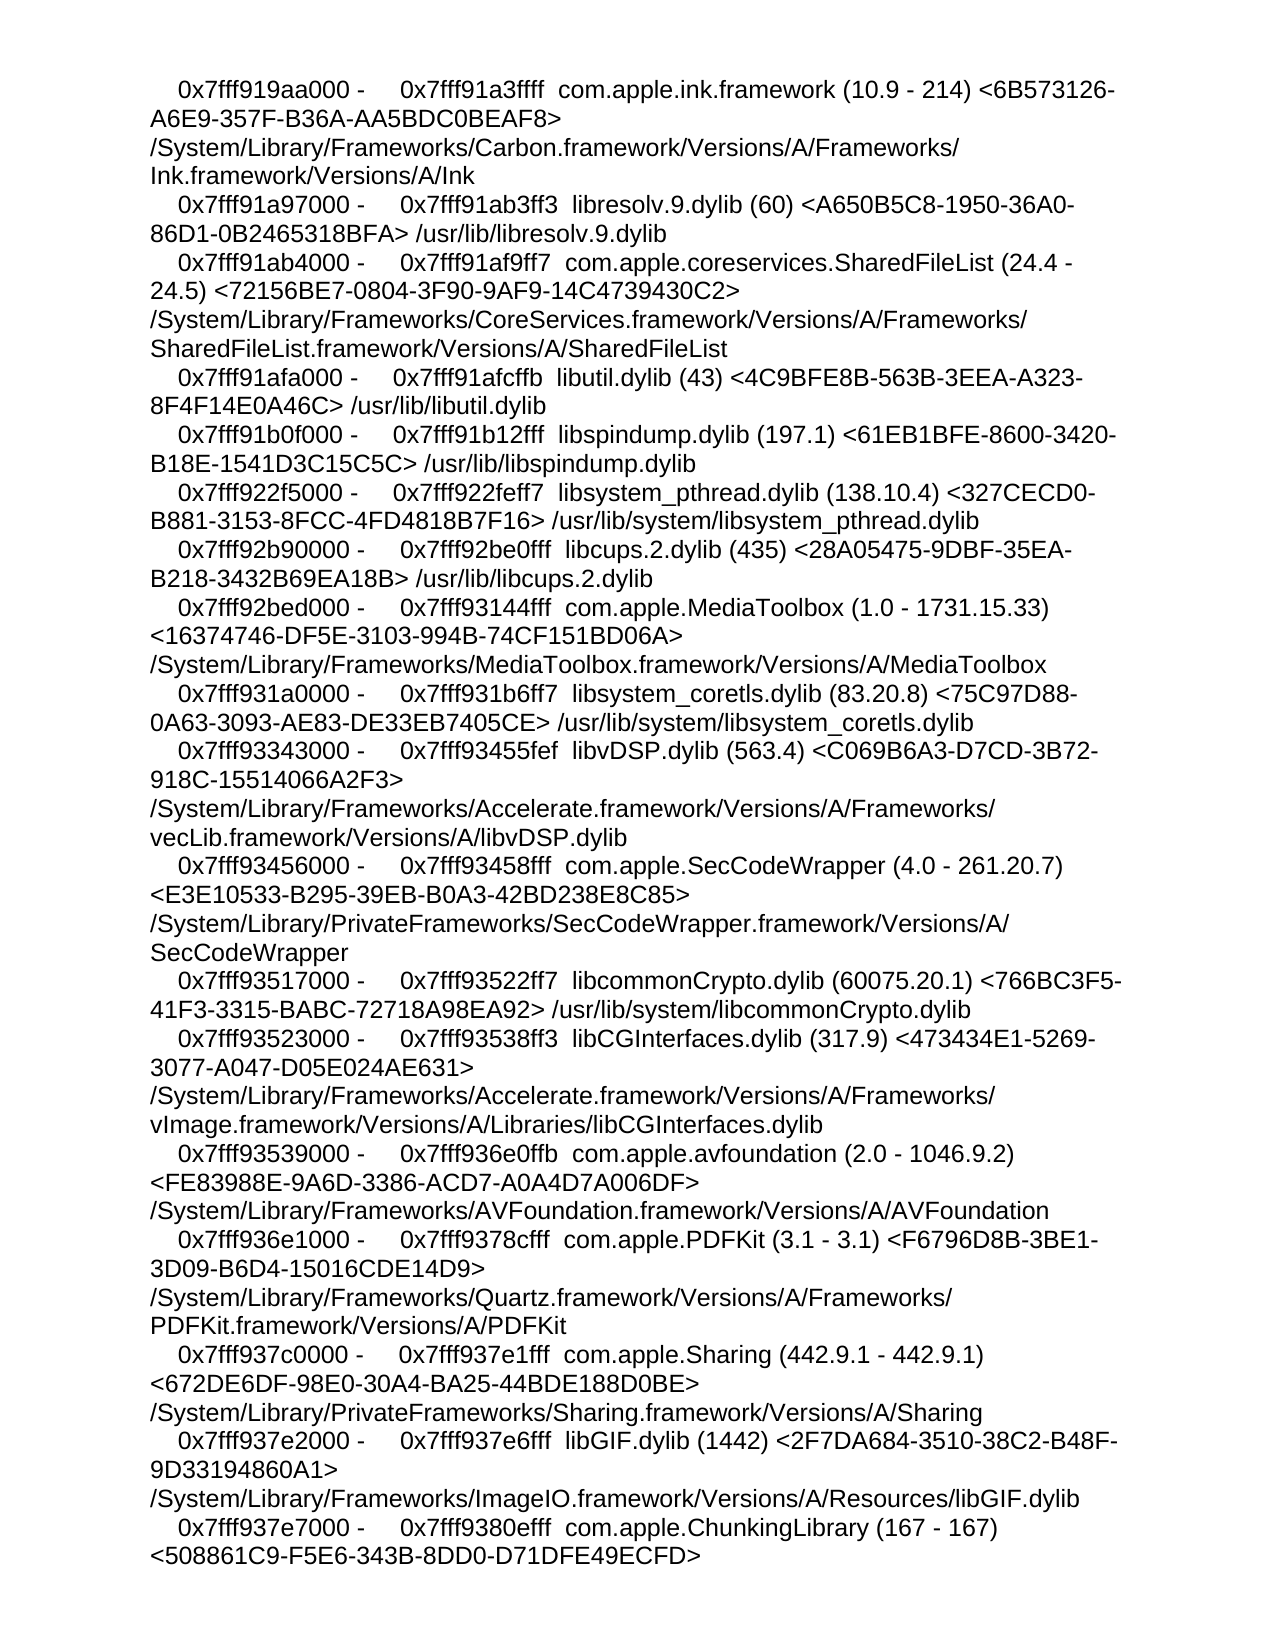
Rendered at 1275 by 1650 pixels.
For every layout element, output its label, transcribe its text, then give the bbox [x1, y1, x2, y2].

text 0x7fff937e2000 - 0x7fff937e6fff libGIF.dylib (1442) <2F7DA684-3510-38C2-B48F-9D33194860A1> /System/Library/Frameworks/ImageIO.framework/Versions/A/Resources/libGIF.dylib [150, 1426, 1125, 1512]
text 0x7fff93517000 - 0x7fff93522ff7 libcommonCrypto.dylib (60075.20.1) <766BC3F5-41F3-3315-BABC-72718A98EA92> /usr/lib/system/libcommonCrypto.dylib [150, 966, 1125, 1024]
text 0x7fff92bed000 - 0x7fff93144fff com.apple.MediaToolbox (1.0 - 1731.15.33) <16374746-DF5E-3103-994B-74CF151BD06A> /System/Library/Frameworks/MediaToolbox.framework/Versions/A/MediaToolbox [150, 592, 1125, 679]
text 0x7fff937e7000 - 0x7fff9380efff com.apple.ChunkingLibrary (167 - 167) <508861C9-F5E6-343B-8DD0-D71DFE49ECFD> [150, 1512, 1125, 1570]
text 0x7fff93523000 - 0x7fff93538ff3 libCGInterfaces.dylib (317.9) <473434E1-5269-3077-A047-D05E024AE631> /System/Library/Frameworks/Accelerate.framework/Versions/A/Frameworks/vImage.framework/Versions/A/Libraries/libCGInterfaces.dylib [150, 1024, 1125, 1139]
text 0x7fff92b90000 - 0x7fff92be0fff libcups.2.dylib (435) <28A05475-9DBF-35EA-B218-3432B69EA18B> /usr/lib/libcups.2.dylib [150, 535, 1125, 592]
text 0x7fff937c0000 - 0x7fff937e1fff com.apple.Sharing (442.9.1 - 442.9.1) <672DE6DF-98E0-30A4-BA25-44BDE188D0BE> /System/Library/PrivateFrameworks/Sharing.framework/Versions/A/Sharing [150, 1340, 1125, 1426]
text 0x7fff93456000 - 0x7fff93458fff com.apple.SecCodeWrapper (4.0 - 261.20.7) <E3E10533-B295-39EB-B0A3-42BD238E8C85> /System/Library/PrivateFrameworks/SecCodeWrapper.framework/Versions/A/SecCodeWrapper [150, 851, 1125, 966]
text 0x7fff93539000 - 0x7fff936e0ffb com.apple.avfoundation (2.0 - 1046.9.2) <FE83988E-9A6D-3386-ACD7-A0A4D7A006DF> /System/Library/Frameworks/AVFoundation.framework/Versions/A/AVFoundation [150, 1139, 1125, 1225]
text 0x7fff919aa000 - 0x7fff91a3ffff com.apple.ink.framework (10.9 - 214) <6B573126-A6E9-357F-B36A-AA5BDC0BEAF8> /System/Library/Frameworks/Carbon.framework/Versions/A/Frameworks/Ink.framework/Versions/A/Ink [150, 75, 1125, 190]
text 0x7fff91b0f000 - 0x7fff91b12fff libspindump.dylib (197.1) <61EB1BFE-8600-3420-B18E-1541D3C15C5C> /usr/lib/libspindump.dylib [150, 420, 1125, 477]
text 0x7fff91a97000 - 0x7fff91ab3ff3 libresolv.9.dylib (60) <A650B5C8-1950-36A0-86D1-0B2465318BFA> /usr/lib/libresolv.9.dylib [150, 190, 1125, 247]
text 0x7fff936e1000 - 0x7fff9378cfff com.apple.PDFKit (3.1 - 3.1) <F6796D8B-3BE1-3D09-B6D4-15016CDE14D9> /System/Library/Frameworks/Quartz.framework/Versions/A/Frameworks/PDFKit.framework/Versions/A/PDFKit [150, 1225, 1125, 1340]
text 0x7fff91ab4000 - 0x7fff91af9ff7 com.apple.coreservices.SharedFileList (24.4 - 24.5) <72156BE7-0804-3F90-9AF9-14C4739430C2> /System/Library/Frameworks/CoreServices.framework/Versions/A/Frameworks/SharedFileList.framework/Versions/A/SharedFileList [150, 247, 1125, 362]
text 0x7fff931a0000 - 0x7fff931b6ff7 libsystem_coretls.dylib (83.20.8) <75C97D88-0A63-3093-AE83-DE33EB7405CE> /usr/lib/system/libsystem_coretls.dylib [150, 679, 1125, 736]
text 0x7fff93343000 - 0x7fff93455fef libvDSP.dylib (563.4) <C069B6A3-D7CD-3B72-918C-15514066A2F3> /System/Library/Frameworks/Accelerate.framework/Versions/A/Frameworks/vecLib.framework/Versions/A/libvDSP.dylib [150, 736, 1125, 851]
text 0x7fff91afa000 - 0x7fff91afcffb libutil.dylib (43) <4C9BFE8B-563B-3EEA-A323-8F4F14E0A46C> /usr/lib/libutil.dylib [150, 362, 1125, 420]
text 0x7fff922f5000 - 0x7fff922feff7 libsystem_pthread.dylib (138.10.4) <327CECD0-B881-3153-8FCC-4FD4818B7F16> /usr/lib/system/libsystem_pthread.dylib [150, 477, 1125, 535]
